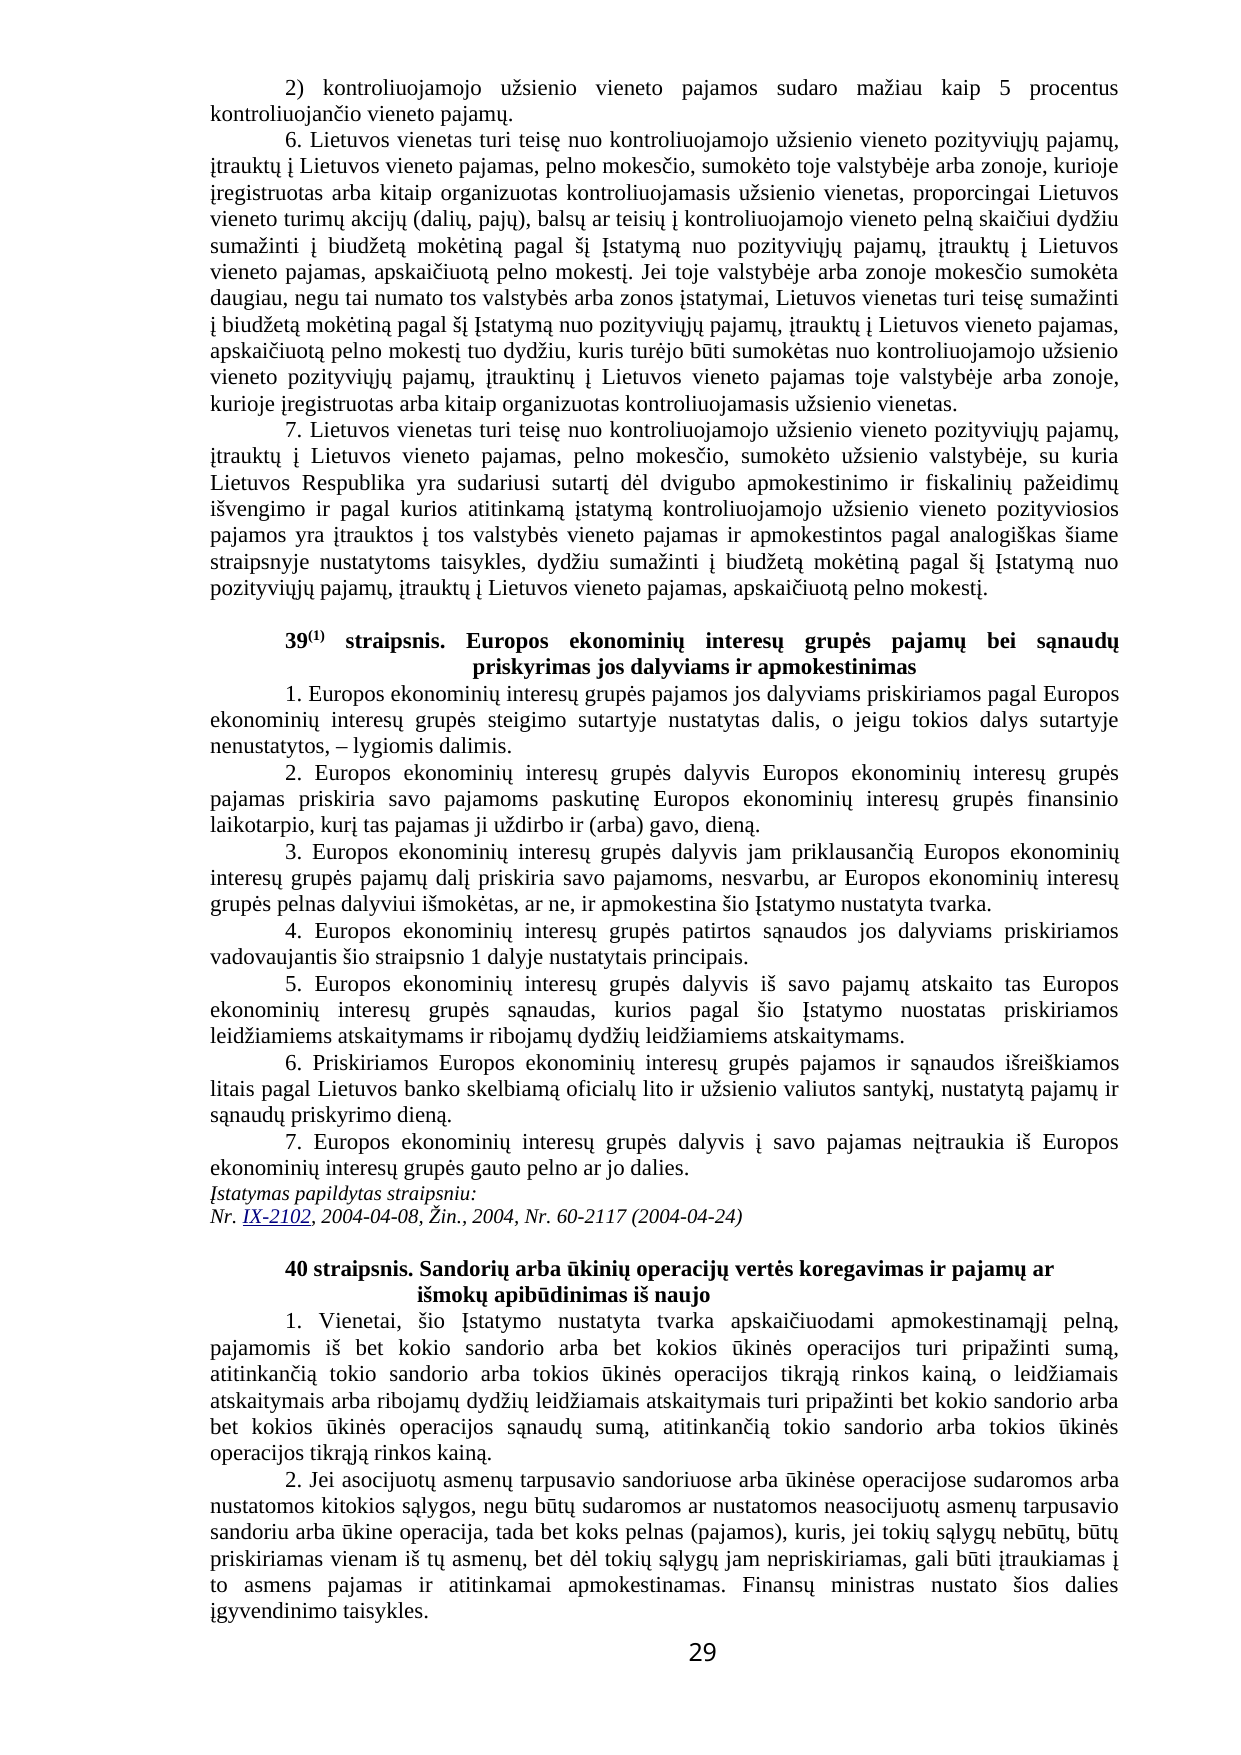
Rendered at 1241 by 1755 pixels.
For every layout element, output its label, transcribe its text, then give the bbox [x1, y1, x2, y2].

text 7. Lietuvos vienetas turi teisę nuo kontroliuojamojo užsienio vieneto pozityviųjų pajamų, įtrauktų į Lietuvos vieneto pajamas, pelno mokesčio, sumokėto užsienio valstybėje, su kuria Lietuvos Respublika yra sudariusi sutartį dėl dvigubo apmokestinimo ir fiskalinių pažeidimų išvengimo ir pagal kurios atitinkamą įstatymą kontroliuojamojo užsienio vieneto pozityviosios pajamos yra įtrauktos į tos valstybės vieneto pajamas ir apmokestintos pagal analogiškas šiame straipsnyje nustatytoms taisykles, dydžiu sumažinti į biudžetą mokėtiną pagal šį Įstatymą nuo pozityviųjų pajamų, įtrauktų į Lietuvos vieneto pajamas, apskaičiuotą pelno mokestį. [210, 416, 1120, 601]
text Įstatymas papildytas straipsniu: [210, 1180, 1120, 1204]
text 1. Vienetai, šio Įstatymo nustatyta tvarka apskaičiuodami apmokestinamąjį pelną, pajamomis iš bet kokio sandorio arba bet kokios ūkinės operacijos turi pripažinti sumą, atitinkančią tokio sandorio arba tokios ūkinės operacijos tikrąją rinkos kainą, o leidžiamais atskaitymais arba ribojamų dydžių leidžiamais atskaitymais turi pripažinti bet kokio sandorio arba bet kokios ūkinės operacijos sąnaudų sumą, atitinkančią tokio sandorio arba tokios ūkinės operacijos tikrąją rinkos kainą. [210, 1308, 1120, 1466]
text 3. Europos ekonominių interesų grupės dalyvis jam priklausančią Europos ekonominių interesų grupės pajamų dalį priskiria savo pajamoms, nesvarbu, ar Europos ekonominių interesų grupės pelnas dalyviui išmokėtas, ar ne, ir apmokestina šio Įstatymo nustatyta tvarka. [210, 838, 1120, 917]
text 6. Priskiriamos Europos ekonominių interesų grupės pajamos ir sąnaudos išreiškiamos litais pagal Lietuvos banko skelbiamą oficialų lito ir užsienio valiutos santykį, nustatytą pajamų ir sąnaudų priskyrimo dieną. [210, 1049, 1120, 1128]
text 2) kontroliuojamojo užsienio vieneto pajamos sudaro mažiau kaip 5 procentus kontroliuojančio vieneto pajamų. [210, 73, 1120, 126]
text 1. Europos ekonominių interesų grupės pajamos jos dalyviams priskiriamos pagal Europos ekonominių interesų grupės steigimo sutartyje nustatytas dalis, o jeigu tokios dalys sutartyje nenustatytos, – lygiomis dalimis. [210, 680, 1120, 759]
text 39(1) straipsnis. Europos ekonominių interesų grupės pajamų bei sąnaudų priskyrimas jos dalyviams ir apmokestinimas [285, 627, 1120, 680]
text 7. Europos ekonominių interesų grupės dalyvis į savo pajamas neįtraukia iš Europos ekonominių interesų grupės gauto pelno ar jo dalies. [210, 1128, 1120, 1180]
text 4. Europos ekonominių interesų grupės patirtos sąnaudos jos dalyviams priskiriamos vadovaujantis šio straipsnio 1 dalyje nustatytais principais. [210, 917, 1120, 969]
text išmokų apibūdinimas iš naujo [210, 1281, 1120, 1308]
text 2. Europos ekonominių interesų grupės dalyvis Europos ekonominių interesų grupės pajamas priskiria savo pajamoms paskutinę Europos ekonominių interesų grupės finansinio laikotarpio, kurį tas pajamas ji uždirbo ir (arba) gavo, dieną. [210, 759, 1120, 838]
text 2. Jei asocijuotų asmenų tarpusavio sandoriuose arba ūkinėse operacijose sudaromos arba nustatomos kitokios sąlygos, negu būtų sudaromos ar nustatomos neasocijuotų asmenų tarpusavio sandoriu arba ūkine operacija, tada bet koks pelnas (pajamos), kuris, jei tokių sąlygų nebūtų, būtų priskiriamas vienam iš tų asmenų, bet dėl tokių sąlygų jam nepriskiriamas, gali būti įtraukiamas į to asmens pajamas ir atitinkamai apmokestinamas. Finansų ministras nustato šios dalies įgyvendinimo taisykles. [210, 1466, 1120, 1624]
text 5. Europos ekonominių interesų grupės dalyvis iš savo pajamų atskaito tas Europos ekonominių interesų grupės sąnaudas, kurios pagal šio Įstatymo nuostatas priskiriamos leidžiamiems atskaitymams ir ribojamų dydžių leidžiamiems atskaitymams. [210, 969, 1120, 1049]
text 6. Lietuvos vienetas turi teisę nuo kontroliuojamojo užsienio vieneto pozityviųjų pajamų, įtrauktų į Lietuvos vieneto pajamas, pelno mokesčio, sumokėto toje valstybėje arba zonoje, kurioje įregistruotas arba kitaip organizuotas kontroliuojamasis užsienio vienetas, proporcingai Lietuvos vieneto turimų akcijų (dalių, pajų), balsų ar teisių į kontroliuojamojo vieneto pelną skaičiui dydžiu sumažinti į biudžetą mokėtiną pagal šį Įstatymą nuo pozityviųjų pajamų, įtrauktų į Lietuvos vieneto pajamas, apskaičiuotą pelno mokestį. Jei toje valstybėje arba zonoje mokesčio sumokėta daugiau, negu tai numato tos valstybės arba zonos įstatymai, Lietuvos vienetas turi teisę sumažinti į biudžetą mokėtiną pagal šį Įstatymą nuo pozityviųjų pajamų, įtrauktų į Lietuvos vieneto pajamas, apskaičiuotą pelno mokestį tuo dydžiu, kuris turėjo būti sumokėtas nuo kontroliuojamojo užsienio vieneto pozityviųjų pajamų, įtrauktinų į Lietuvos vieneto pajamas toje valstybėje arba zonoje, kurioje įregistruotas arba kitaip organizuotas kontroliuojamasis užsienio vienetas. [210, 126, 1120, 416]
text Nr. IX-2102, 2004-04-08, Žin., 2004, Nr. 60-2117 (2004-04-24) [210, 1204, 1120, 1228]
text 40 straipsnis. Sandorių arba ūkinių operacijų vertės koregavimas ir pajamų ar [210, 1255, 1120, 1281]
